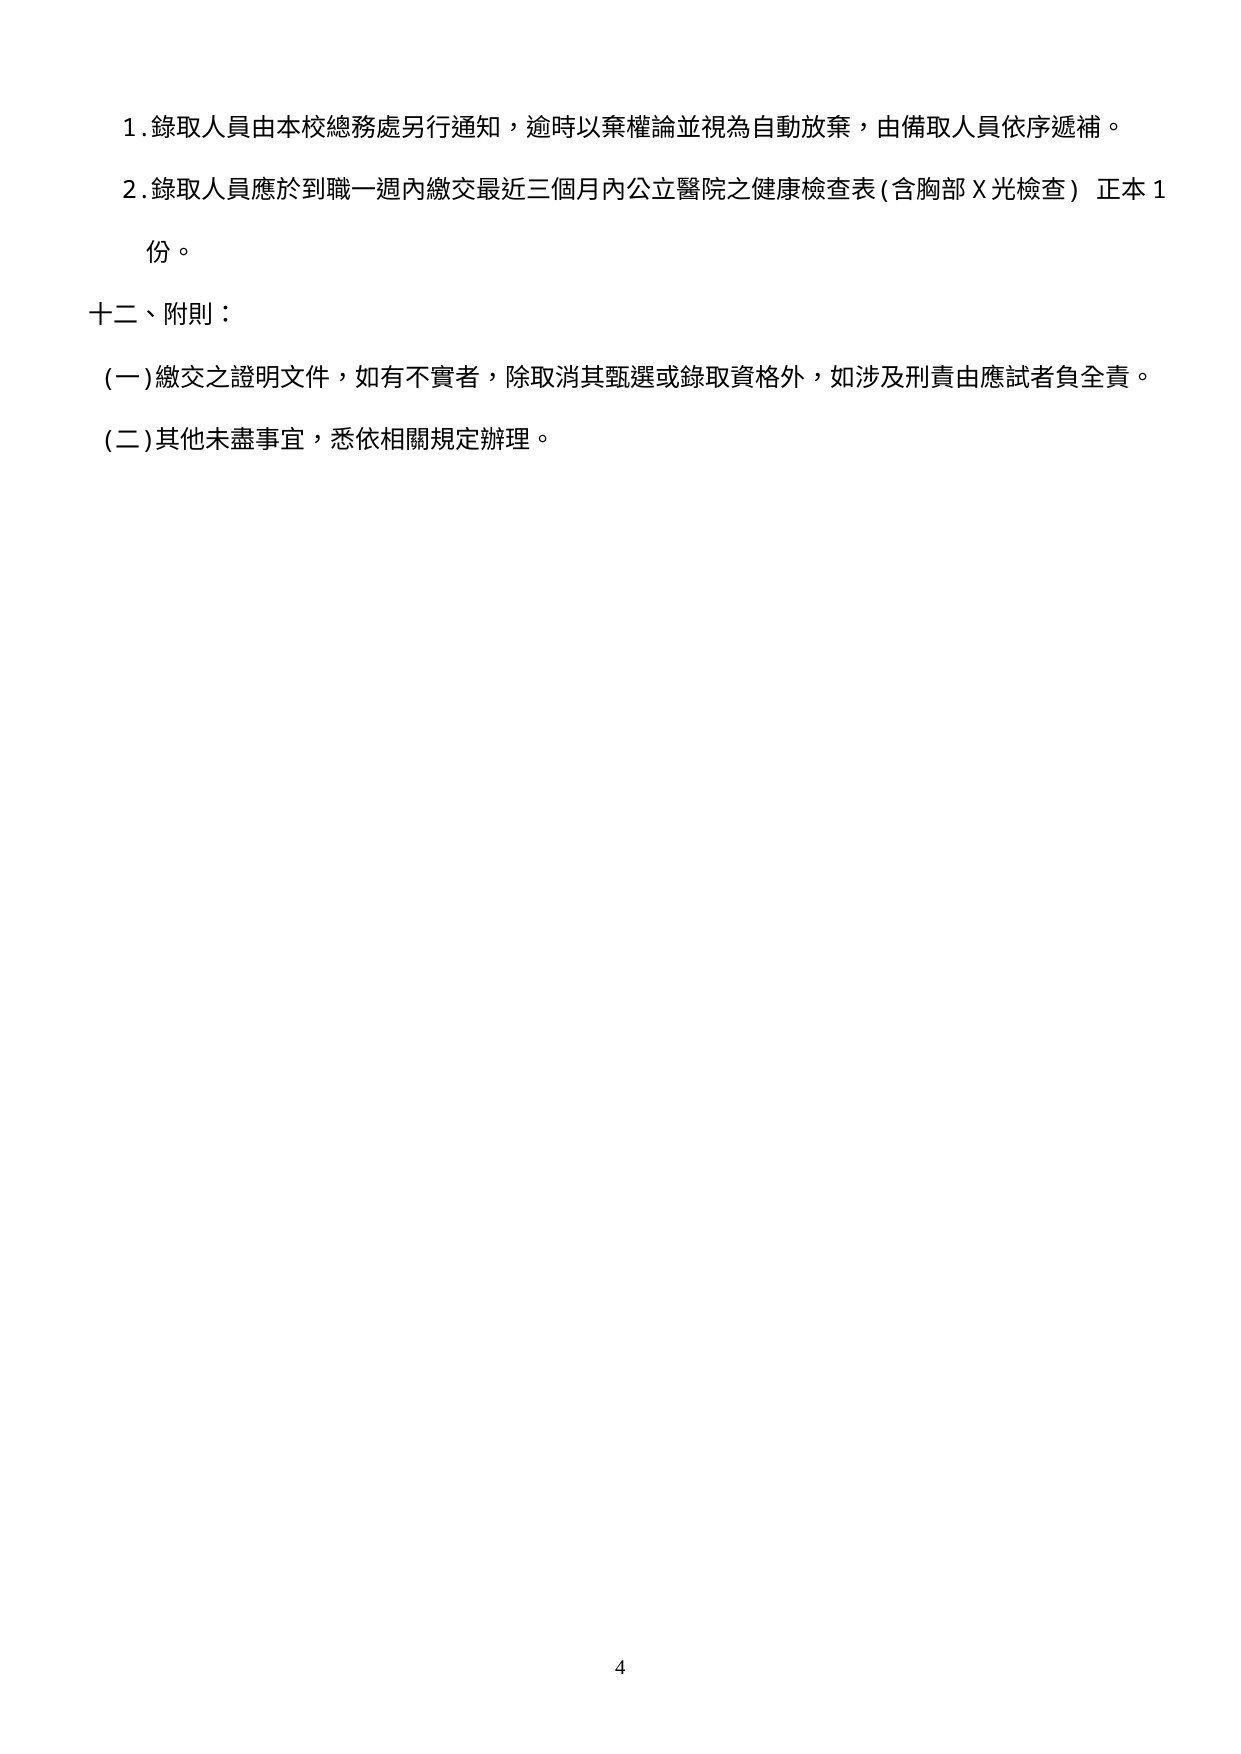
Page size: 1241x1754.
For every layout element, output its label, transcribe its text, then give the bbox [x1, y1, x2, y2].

text 1.錄取人員由本校總務處另行通知，逾時以棄權論並視為自動放棄，由備取人員依序遞補。 [122, 84, 1181, 146]
text 2.錄取人員應於到職一週內繳交最近三個月內公立醫院之健康檢查表(含胸部X光檢查) 正本1份。 [122, 146, 1181, 271]
text (二)其他未盡事宜，悉依相關規定辦理。 [101, 396, 1181, 459]
text (一)繳交之證明文件，如有不實者，除取消其甄選或錄取資格外，如涉及刑責由應試者負全責。 [101, 334, 1181, 396]
text 十二、附則： [88, 271, 1181, 334]
